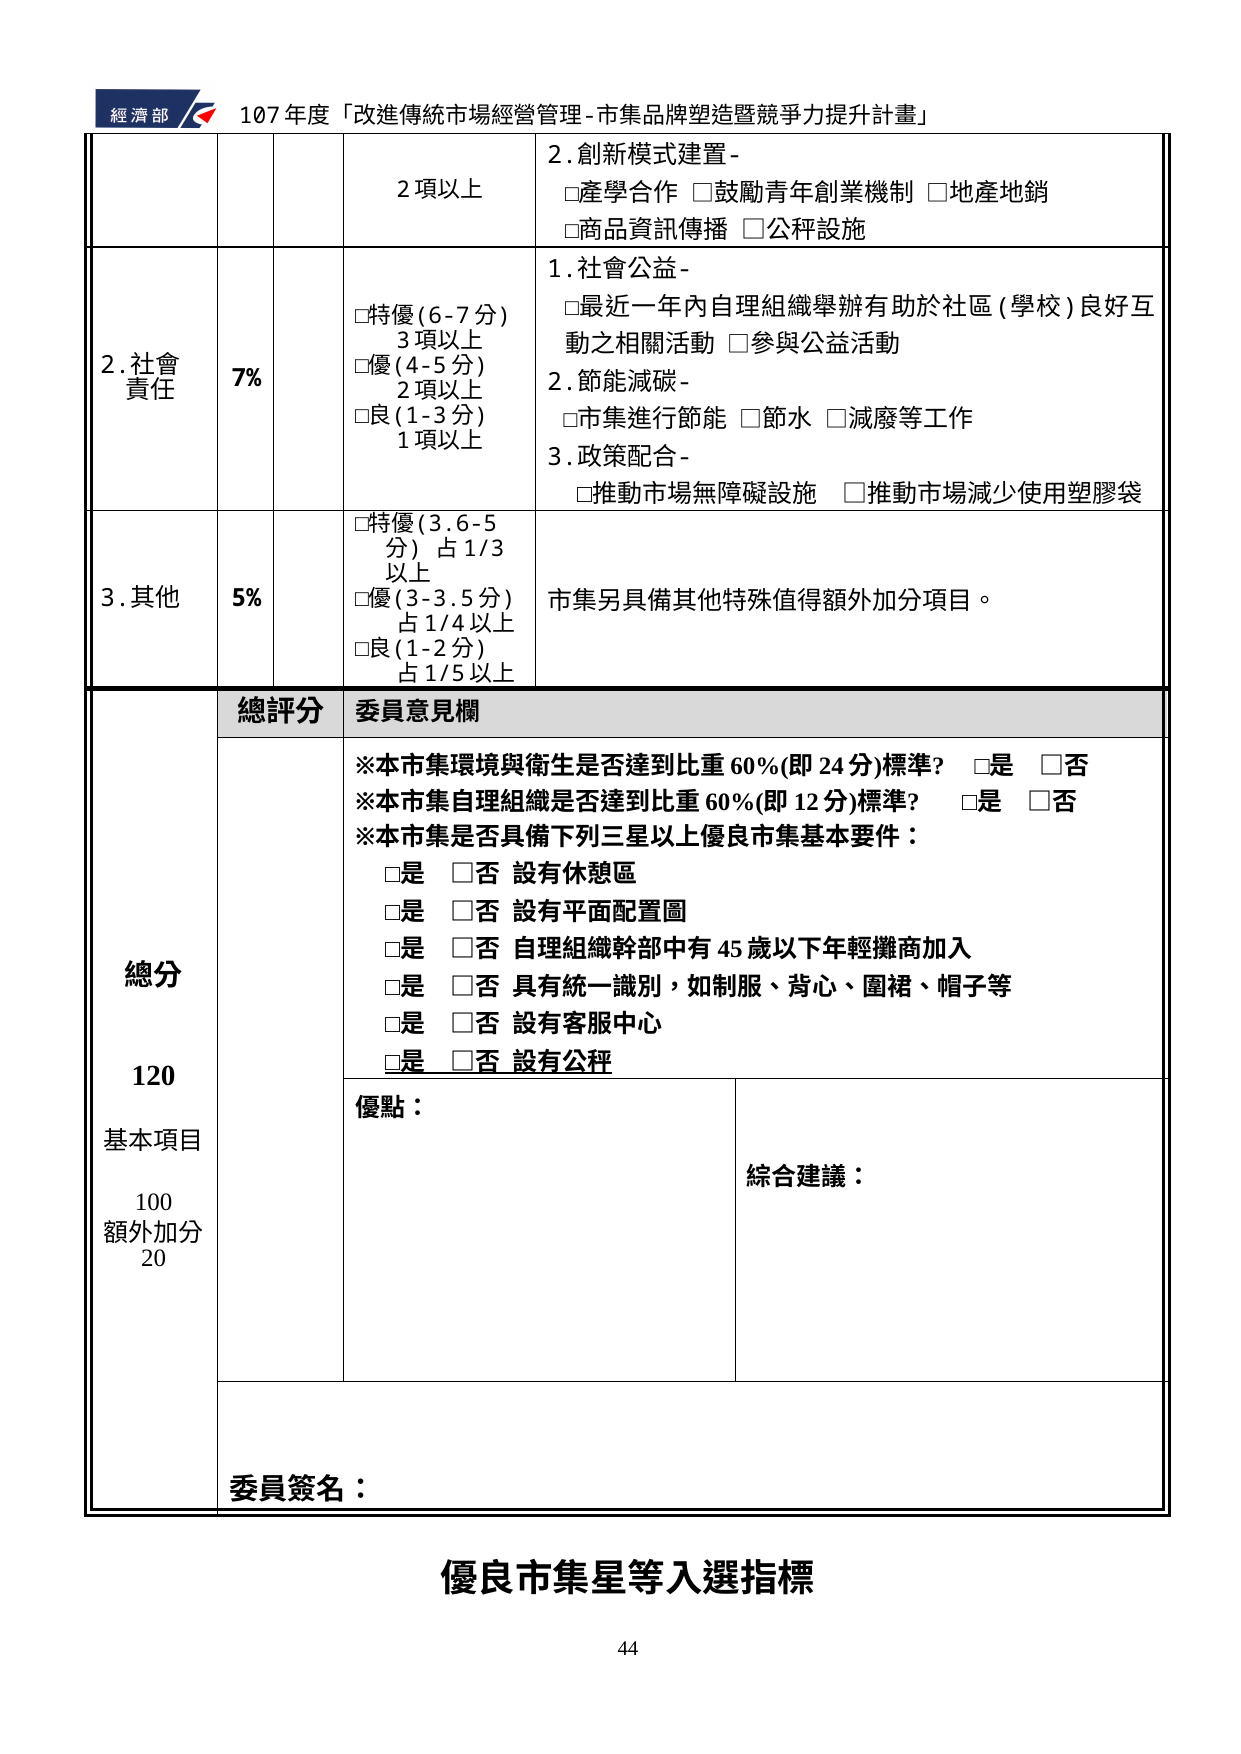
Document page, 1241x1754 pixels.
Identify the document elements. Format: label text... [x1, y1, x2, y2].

table_cell 委員意見欄 [344, 691, 1162, 737]
table_cell 1.社會公益- □最近一年內自理組織舉辦有助於社區(學校)良好互動之相關活動 □參與公益活動 2.節能減碳- □市集進行節能 □節水 □減廢等工作 3.政策配合- □推動市場無障礙設施 □推動市場減少使用塑膠袋 [536, 248, 1162, 510]
table_cell 2項以上 [344, 134, 535, 246]
table_cell 總分 120 基本項目100 額外加分20 [93, 691, 217, 1508]
table_cell 委員簽名： [218, 1382, 1162, 1508]
table_cell 2.社會 責任 [93, 248, 217, 510]
table_cell [274, 248, 343, 510]
table_cell [274, 511, 343, 686]
table_cell 3.其他 [93, 511, 217, 686]
table_cell 綜合建議： [736, 1079, 1162, 1381]
table_cell [274, 134, 343, 246]
table_cell 總評分 [218, 691, 343, 737]
table_cell [218, 134, 273, 246]
table_cell [218, 738, 343, 1381]
table_cell 2.創新模式建置- □產學合作 □鼓勵青年創業機制 □地產地銷 □商品資訊傳播 □公秤設施 [536, 134, 1162, 246]
table_cell 優點： [344, 1079, 735, 1381]
text 優良市集星等入選指標 [89, 1555, 1167, 1601]
table_cell 7% [218, 248, 273, 510]
table_cell 5% [218, 511, 273, 686]
table_cell ※本市集環境與衛生是否達到比重60%(即24分)標準? □是 □否 ※本市集自理組織是否達到比重60%(即12分)標準? □是 □否 ※本市集是否具備下列三星以上優良市集基本要件： □是 □否 設有休憩區 □是 □否 設有平面配置圖 □是 □否 自理組織幹部中有45歲以下年輕攤商加入 □是 □否 具有統一識別，如制服、背心、圍裙、帽子等 □是 □否 設有客服中心 □是 □否 設有公秤 [344, 738, 1162, 1077]
table_cell [93, 134, 217, 246]
table_cell 市集另具備其他特殊值得額外加分項目。 [536, 511, 1162, 686]
table_cell □特優(6-7分) 3項以上 □優(4-5分) 2項以上 □良(1-3分) 1項以上 [344, 248, 535, 510]
table_cell □特優(3.6-5分) 占1/3以上 □優(3-3.5分) 占1/4以上 □良(1-2分) 占1/5以上 [344, 511, 535, 686]
